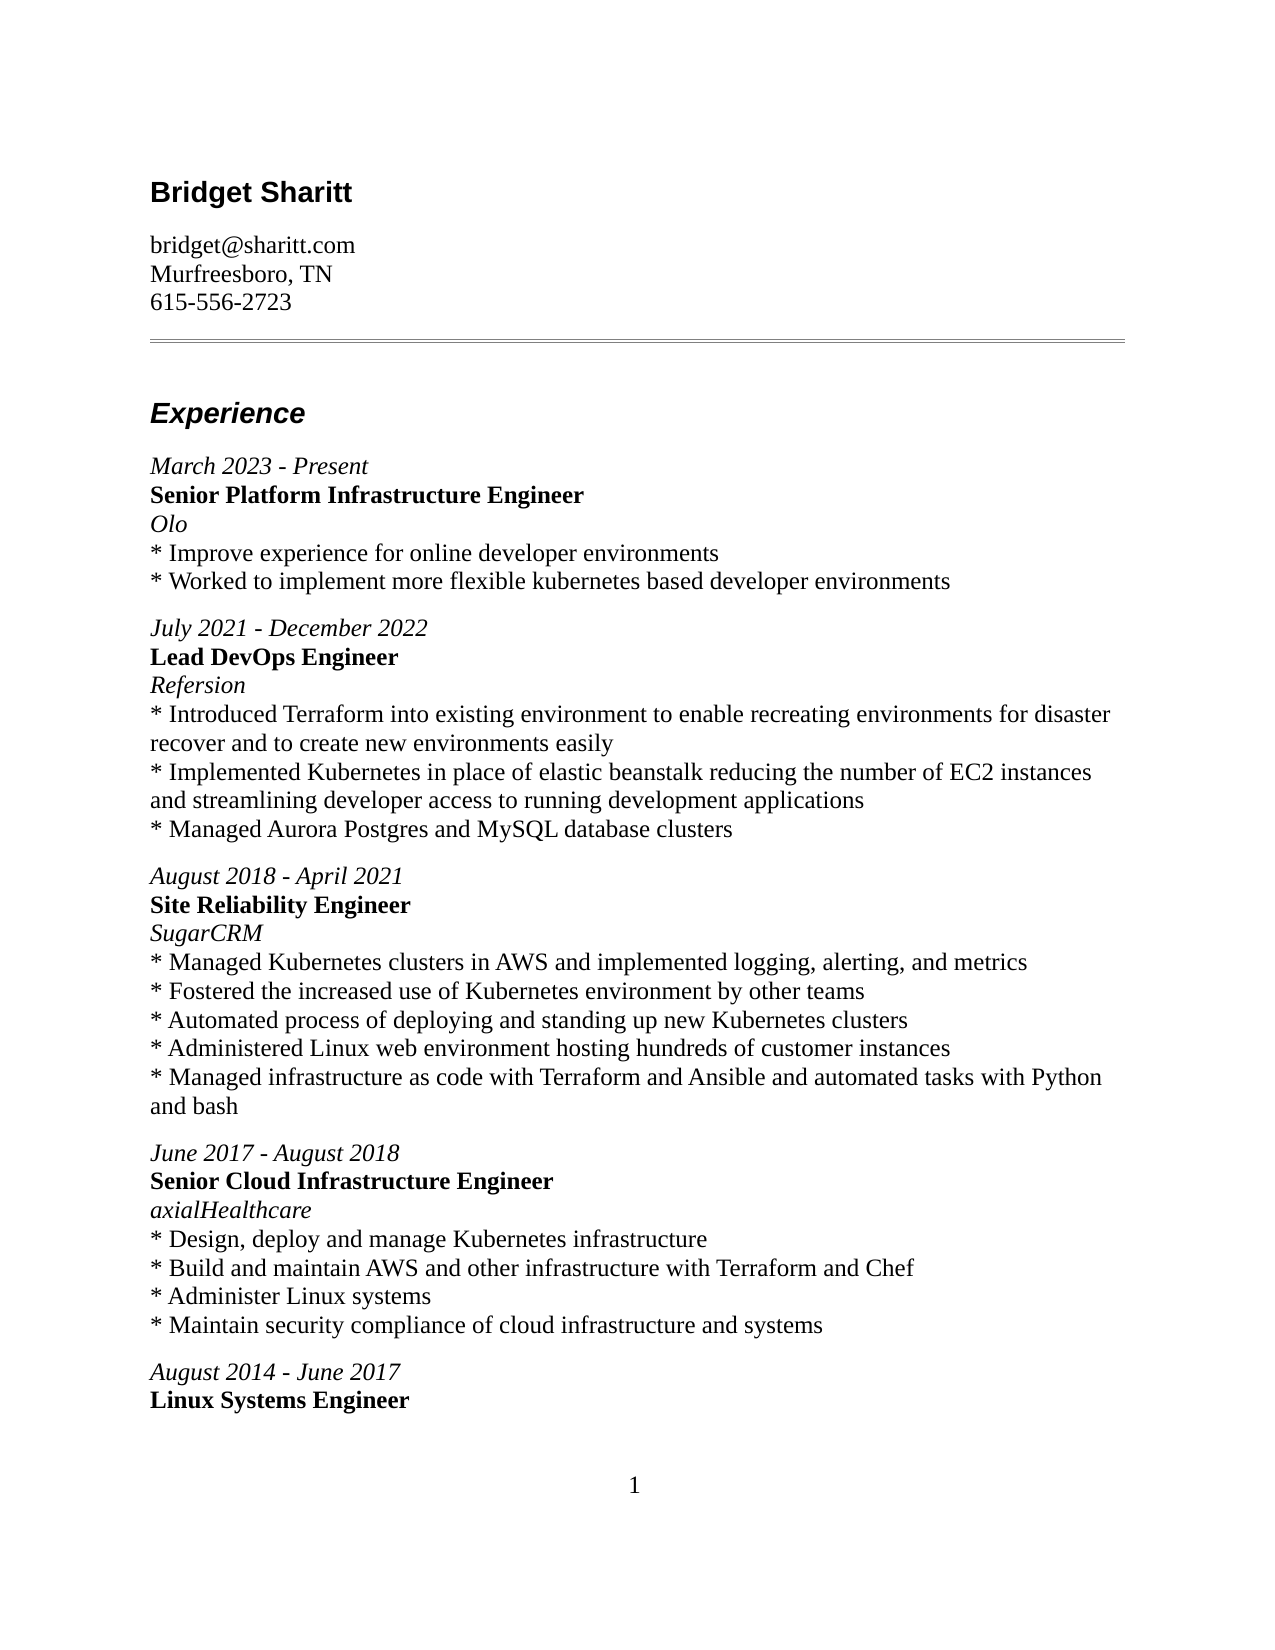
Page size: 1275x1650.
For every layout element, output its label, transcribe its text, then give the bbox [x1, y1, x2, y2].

text June 2017 - August 2018 Senior Cloud Infrastructure Engineer axialHealthcare * Design, deploy and manage Kubernetes infrastructure * Build and maintain AWS and other infrastructure with Terraform and Chef * Administer Linux systems * Maintain security compliance of cloud infrastructure and systems [150, 1138, 1125, 1339]
subtitle Experience [150, 396, 1125, 430]
text bridget@sharitt.com Murfreesboro, TN 615-556-2723 [150, 230, 1125, 316]
text August 2018 - April 2021 Site Reliability Engineer SugarCRM * Managed Kubernetes clusters in AWS and implemented logging, alerting, and metrics * Fostered the increased use of Kubernetes environment by other teams * Automated process of deploying and standing up new Kubernetes clusters * Administered Linux web environment hosting hundreds of customer instances * Managed infrastructure as code with Terraform and Ansible and automated tasks with Python and bash [150, 861, 1125, 1120]
text March 2023 - Present Senior Platform Infrastructure Engineer Olo * Improve experience for online developer environments * Worked to implement more flexible kubernetes based developer environments [150, 451, 1125, 595]
subtitle Bridget Sharitt [150, 175, 1125, 208]
text July 2021 - December 2022 Lead DevOps Engineer Refersion * Introduced Terraform into existing environment to enable recreating environments for disaster recover and to create new environments easily * Implemented Kubernetes in place of elastic beanstalk reducing the number of EC2 instances and streamlining developer access to running development applications * Managed Aurora Postgres and MySQL database clusters [150, 613, 1125, 843]
text August 2014 - June 2017 Linux Systems Engineer [150, 1357, 1125, 1414]
